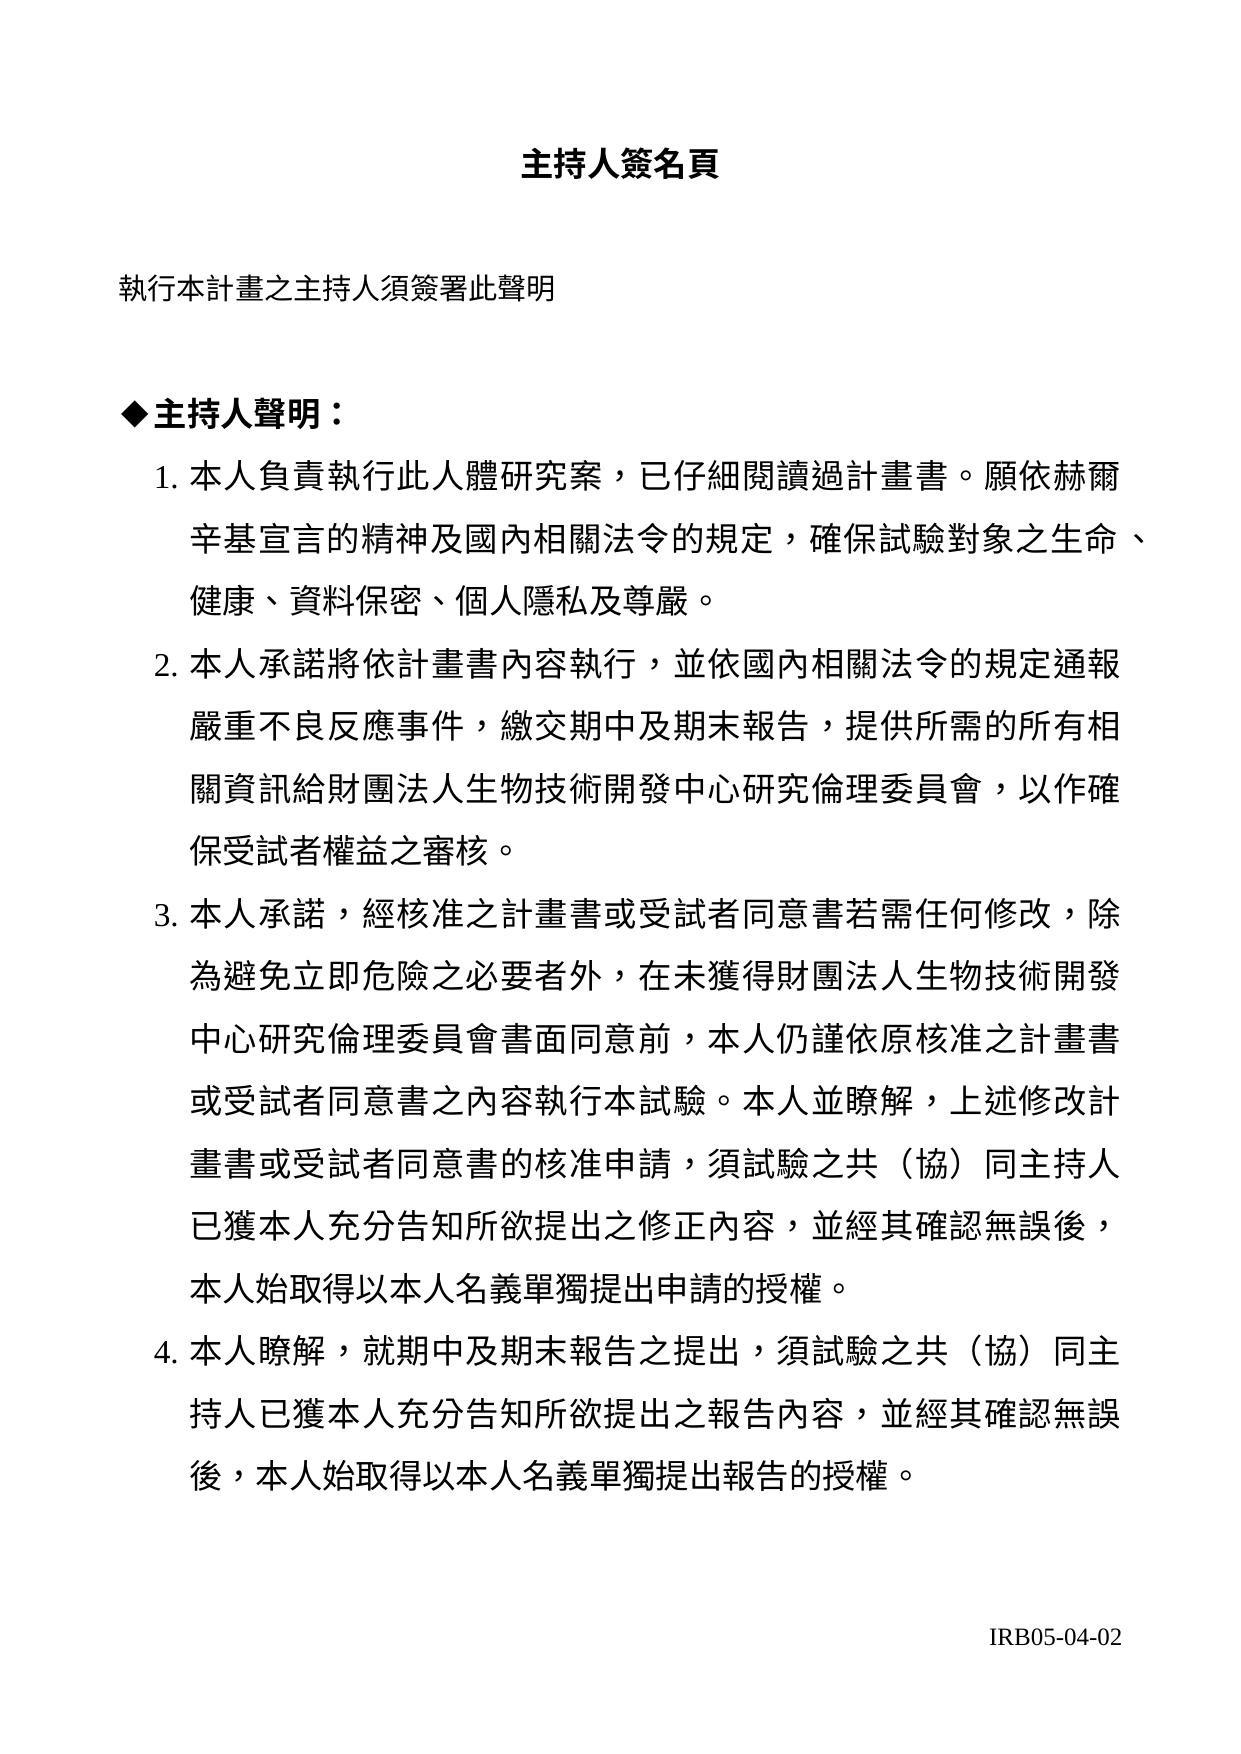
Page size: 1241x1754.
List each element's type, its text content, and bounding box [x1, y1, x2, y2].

list 本人負責執行此人體研究案，已仔細閱讀過計畫書。願依赫爾辛基宣言的精神及國內相關法令的規定，確保試驗對象之生命、健康、資料保密、個人隱私及尊嚴。 [153, 432, 1122, 620]
list 本人承諾將依計畫書內容執行，並依國內相關法令的規定通報嚴重不良反應事件，繳交期中及期末報告，提供所需的所有相關資訊給財團法人生物技術開發中心研究倫理委員會，以作確保受試者權益之審核。 [153, 620, 1122, 870]
list 本人瞭解，就期中及期末報告之提出，須試驗之共（協）同主持人已獲本人充分告知所欲提出之報告內容，並經其確認無誤後，本人始取得以本人名義單獨提出報告的授權。 [153, 1307, 1122, 1495]
list 主持人聲明： [118, 370, 1122, 432]
list 本人承諾，經核准之計畫書或受試者同意書若需任何修改，除為避免立即危險之必要者外，在未獲得財團法人生物技術開發中心研究倫理委員會書面同意前，本人仍謹依原核准之計畫書或受試者同意書之內容執行本試驗。本人並瞭解，上述修改計畫書或受試者同意書的核准申請，須試驗之共（協）同主持人已獲本人充分告知所欲提出之修正內容，並經其確認無誤後，本人始取得以本人名義單獨提出申請的授權。 [153, 870, 1122, 1307]
text 主持人簽名頁 [118, 120, 1122, 182]
text 執行本計畫之主持人須簽署此聲明 [118, 245, 1122, 307]
